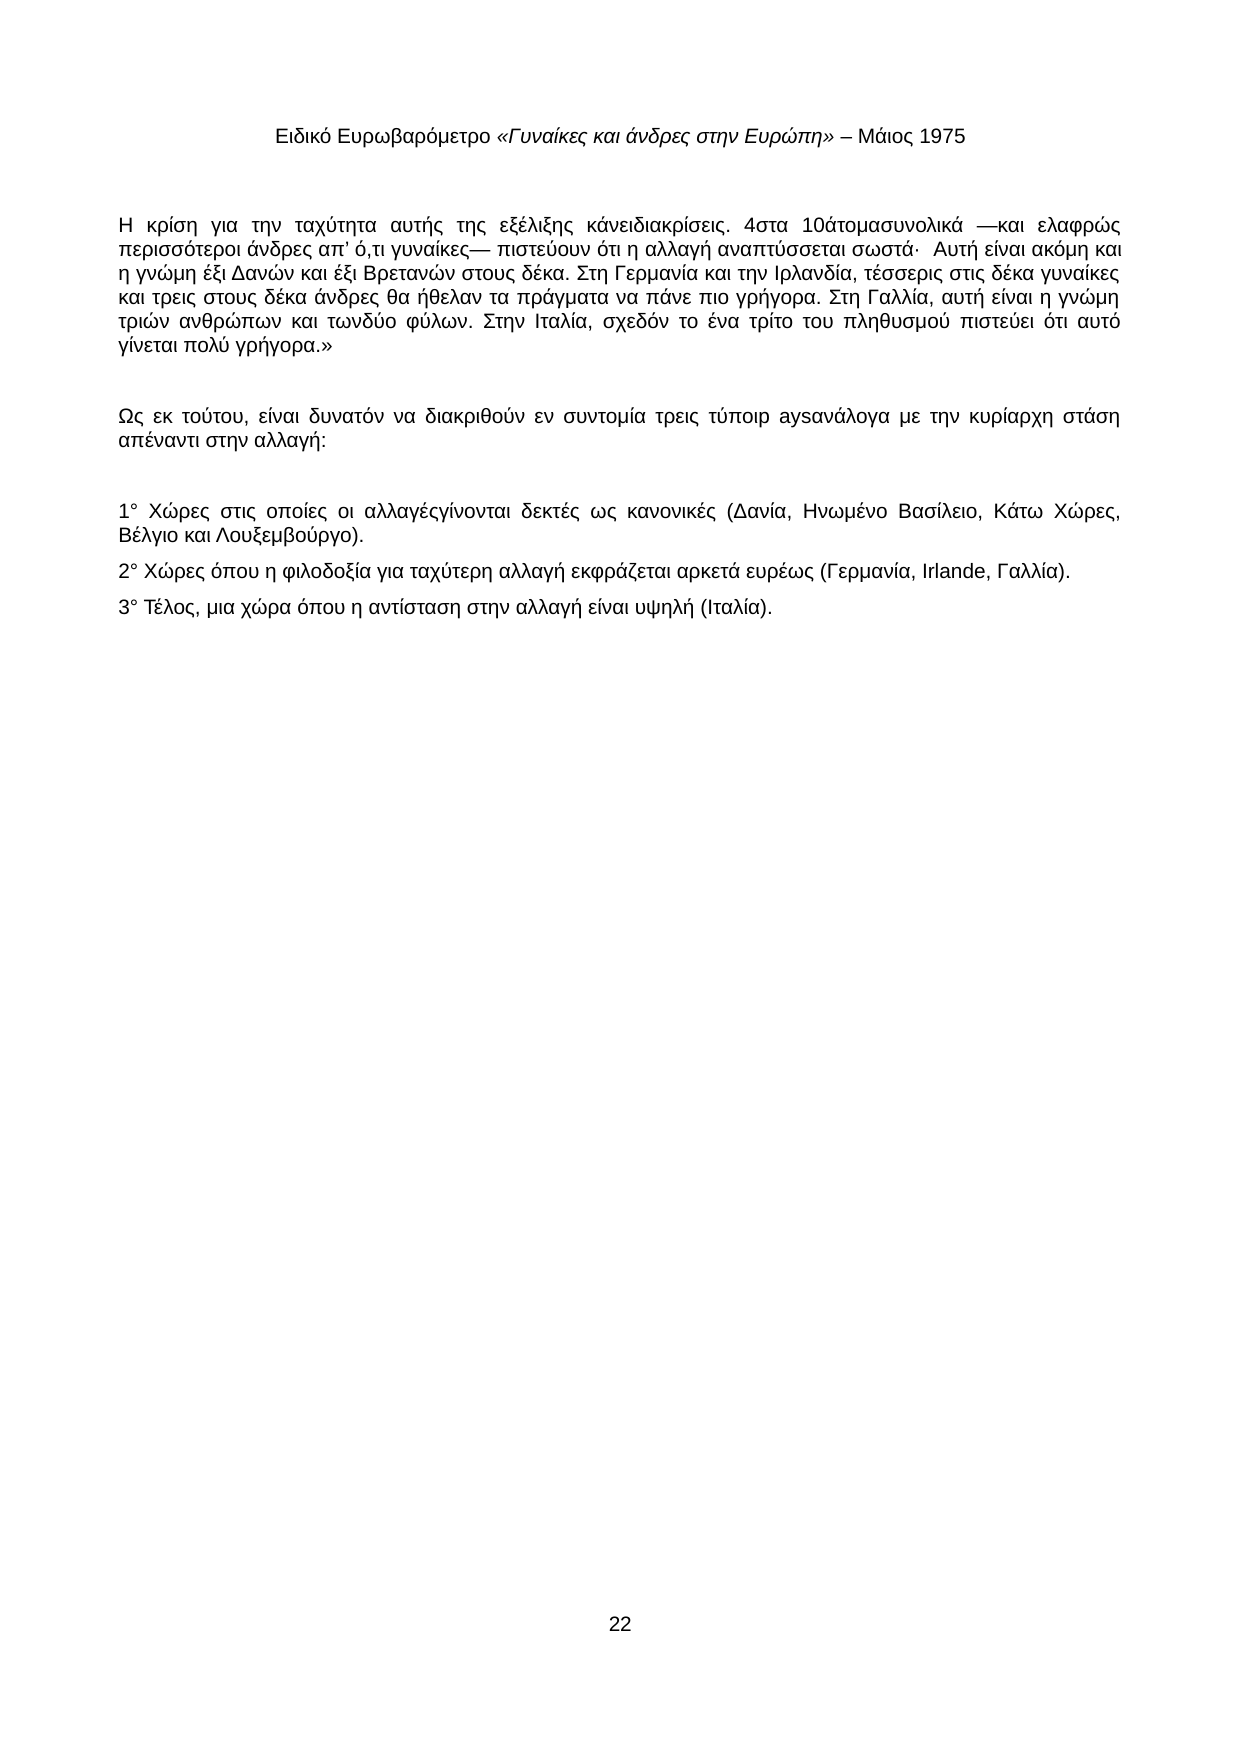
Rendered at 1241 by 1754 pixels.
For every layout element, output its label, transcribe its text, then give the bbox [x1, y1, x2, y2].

text 2° Χώρες όπου η φιλοδοξία για ταχύτερη αλλαγή εκφράζεται αρκετά ευρέως (Γερμανία, Irlande, Γαλλία). [118, 559, 1122, 583]
text Η κρίση για την ταχύτητα αυτής της εξέλιξης κάνειδιακρίσεις. 4στα 10άτομασυνολικά —και ελαφρώς περισσότεροι άνδρες απ’ ό,τι γυναίκες— πιστεύουν ότι η αλλαγή αναπτύσσεται σωστά· Αυτή είναι ακόμη και η γνώμη έξι Δανών και έξι Βρετανών στους δέκα. Στη Γερμανία και την Ιρλανδία, τέσσερις στις δέκα γυναίκες και τρεις στους δέκα άνδρες θα ήθελαν τα πράγματα να πάνε πιο γρήγορα. Στη Γαλλία, αυτή είναι η γνώμη τριών ανθρώπων και τωνδύο φύλων. Στην Ιταλία, σχεδόν το ένα τρίτο του πληθυσμού πιστεύει ότι αυτό γίνεται πολύ γρήγορα.» [118, 213, 1122, 357]
text Ως εκ τούτου, είναι δυνατόν να διακριθούν εν συντομία τρεις τύποιp aysανάλογα με την κυρίαρχη στάση απέναντι στην αλλαγή: [118, 404, 1122, 452]
text 3° Τέλος, μια χώρα όπου η αντίσταση στην αλλαγή είναι υψηλή (Ιταλία). [118, 594, 1122, 618]
text 1° Χώρες στις οποίες οι αλλαγέςγίνονται δεκτές ως κανονικές (Δανία, Ηνωμένο Βασίλειο, Κάτω Χώρες, Βέλγιο και Λουξεμβούργο). [118, 499, 1122, 547]
